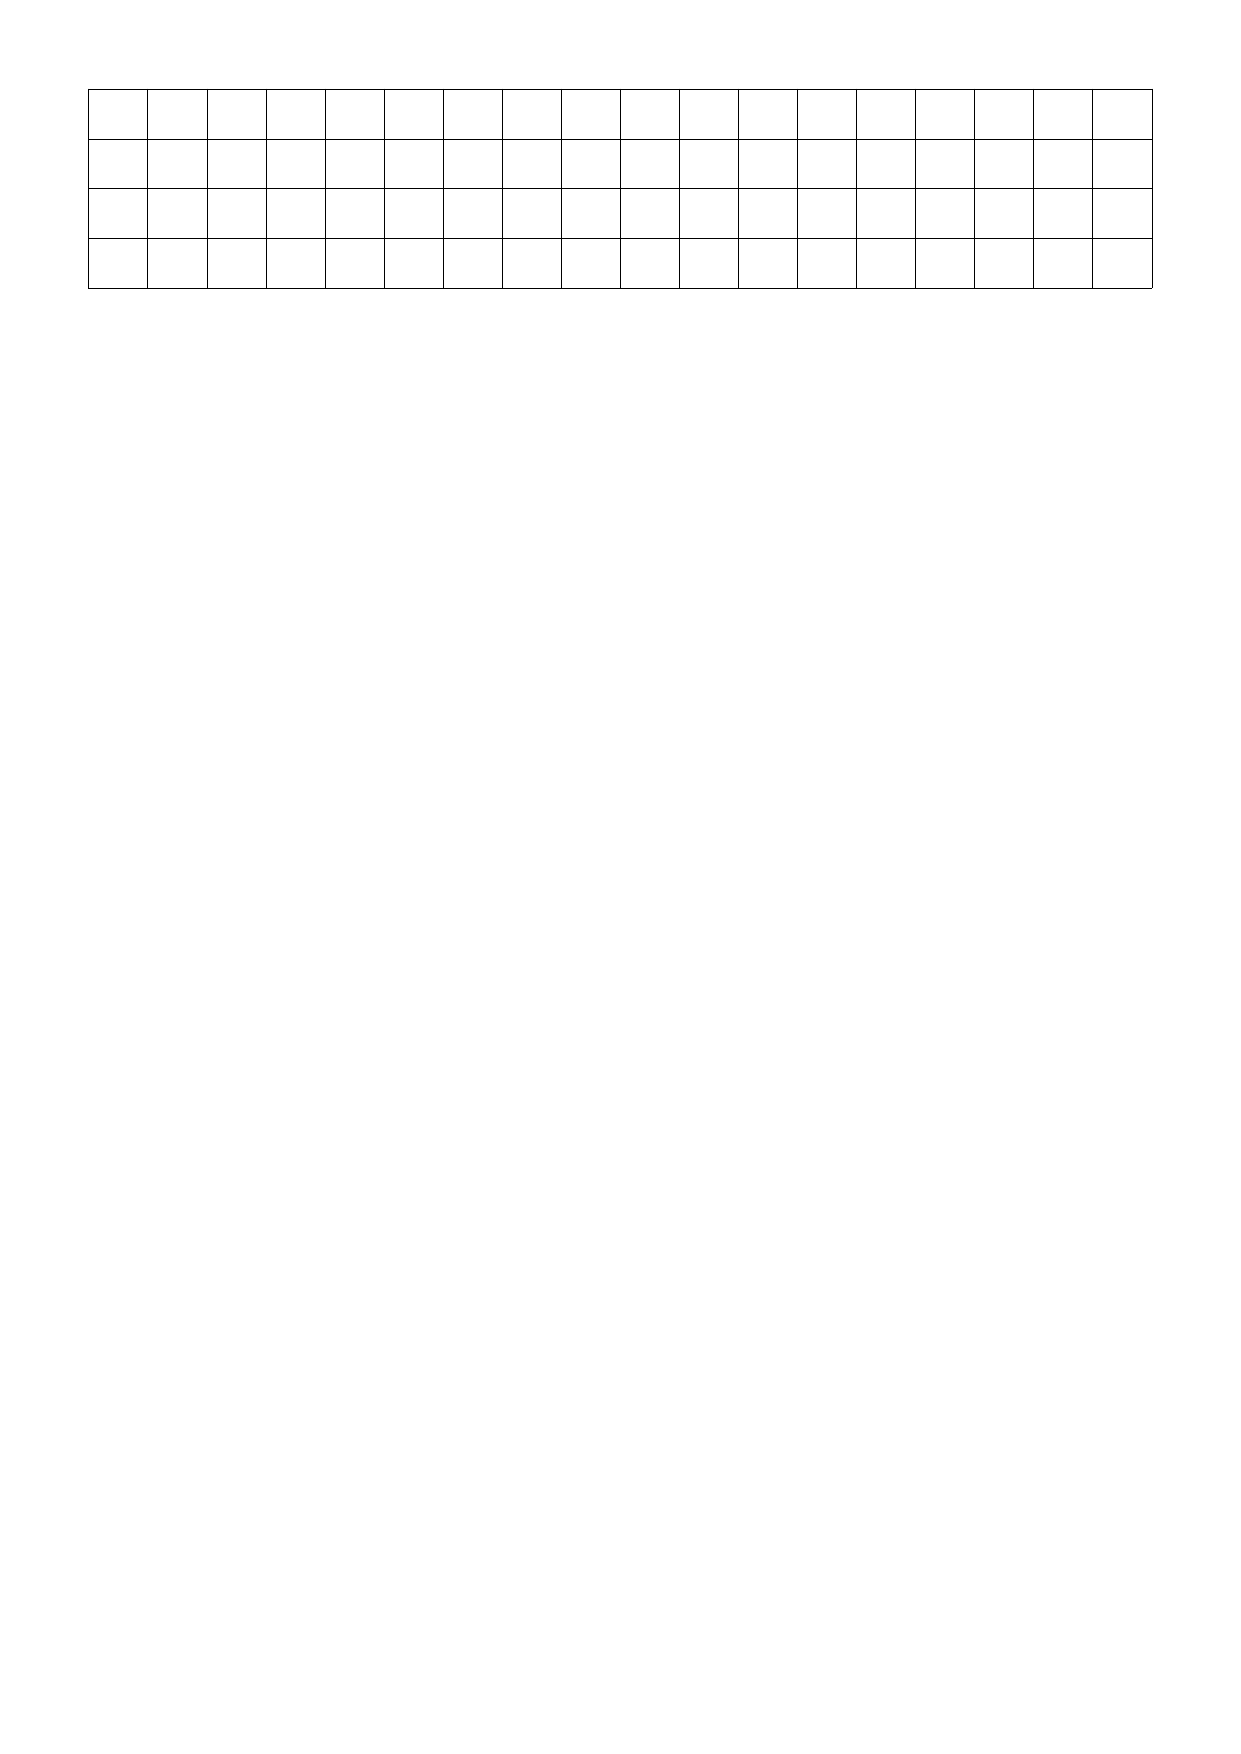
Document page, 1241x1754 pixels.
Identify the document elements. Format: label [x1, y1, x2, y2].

table_cell [503, 140, 561, 188]
table_cell [385, 90, 443, 138]
table_cell [916, 189, 974, 238]
table_cell [857, 90, 915, 138]
table_cell [621, 239, 679, 288]
table_cell [798, 140, 856, 188]
table_cell [798, 189, 856, 238]
table_cell [739, 90, 797, 138]
table_cell [1093, 140, 1152, 188]
table_cell [975, 140, 1033, 188]
table_cell [208, 189, 266, 238]
table_cell [916, 239, 974, 288]
table_cell [562, 140, 620, 188]
table_cell [562, 239, 620, 288]
table_cell [208, 140, 266, 188]
table_cell [326, 189, 384, 238]
table_cell [89, 189, 147, 238]
table_cell [975, 189, 1033, 238]
table_cell [621, 189, 679, 238]
table_cell [267, 239, 325, 288]
table_cell [148, 189, 207, 238]
table_cell [148, 90, 207, 138]
table_cell [562, 90, 620, 138]
table_cell [1093, 90, 1152, 138]
table_cell [326, 90, 384, 138]
table_cell [562, 189, 620, 238]
table_cell [444, 140, 502, 188]
table_cell [680, 239, 738, 288]
table_cell [739, 189, 797, 238]
table_cell [1034, 140, 1092, 188]
table_cell [1093, 239, 1152, 288]
table_cell [916, 90, 974, 138]
table_cell [148, 239, 207, 288]
table_cell [208, 239, 266, 288]
table_cell [89, 140, 147, 188]
table_cell [267, 140, 325, 188]
table_cell [385, 140, 443, 188]
table_cell [798, 90, 856, 138]
table_cell [444, 239, 502, 288]
table_cell [385, 239, 443, 288]
table_cell [326, 239, 384, 288]
table_cell [385, 189, 443, 238]
table_cell [444, 189, 502, 238]
table_cell [503, 90, 561, 138]
table_cell [739, 140, 797, 188]
table_cell [680, 90, 738, 138]
table_cell [857, 189, 915, 238]
table_cell [857, 140, 915, 188]
table_cell [267, 189, 325, 238]
table_cell [680, 140, 738, 188]
table_cell [503, 189, 561, 238]
table_cell [1034, 189, 1092, 238]
table_cell [916, 140, 974, 188]
table_cell [739, 239, 797, 288]
table_cell [621, 90, 679, 138]
table_cell [1093, 189, 1152, 238]
table_cell [267, 90, 325, 138]
table_cell [89, 239, 147, 288]
table_cell [89, 90, 147, 138]
table_cell [208, 90, 266, 138]
table_cell [503, 239, 561, 288]
table_cell [975, 239, 1033, 288]
table_cell [1034, 239, 1092, 288]
table_cell [857, 239, 915, 288]
table_cell [326, 140, 384, 188]
table_cell [798, 239, 856, 288]
table_cell [680, 189, 738, 238]
table_cell [621, 140, 679, 188]
table_cell [444, 90, 502, 138]
table_cell [975, 90, 1033, 138]
table_cell [148, 140, 207, 188]
table_cell [1034, 90, 1092, 138]
